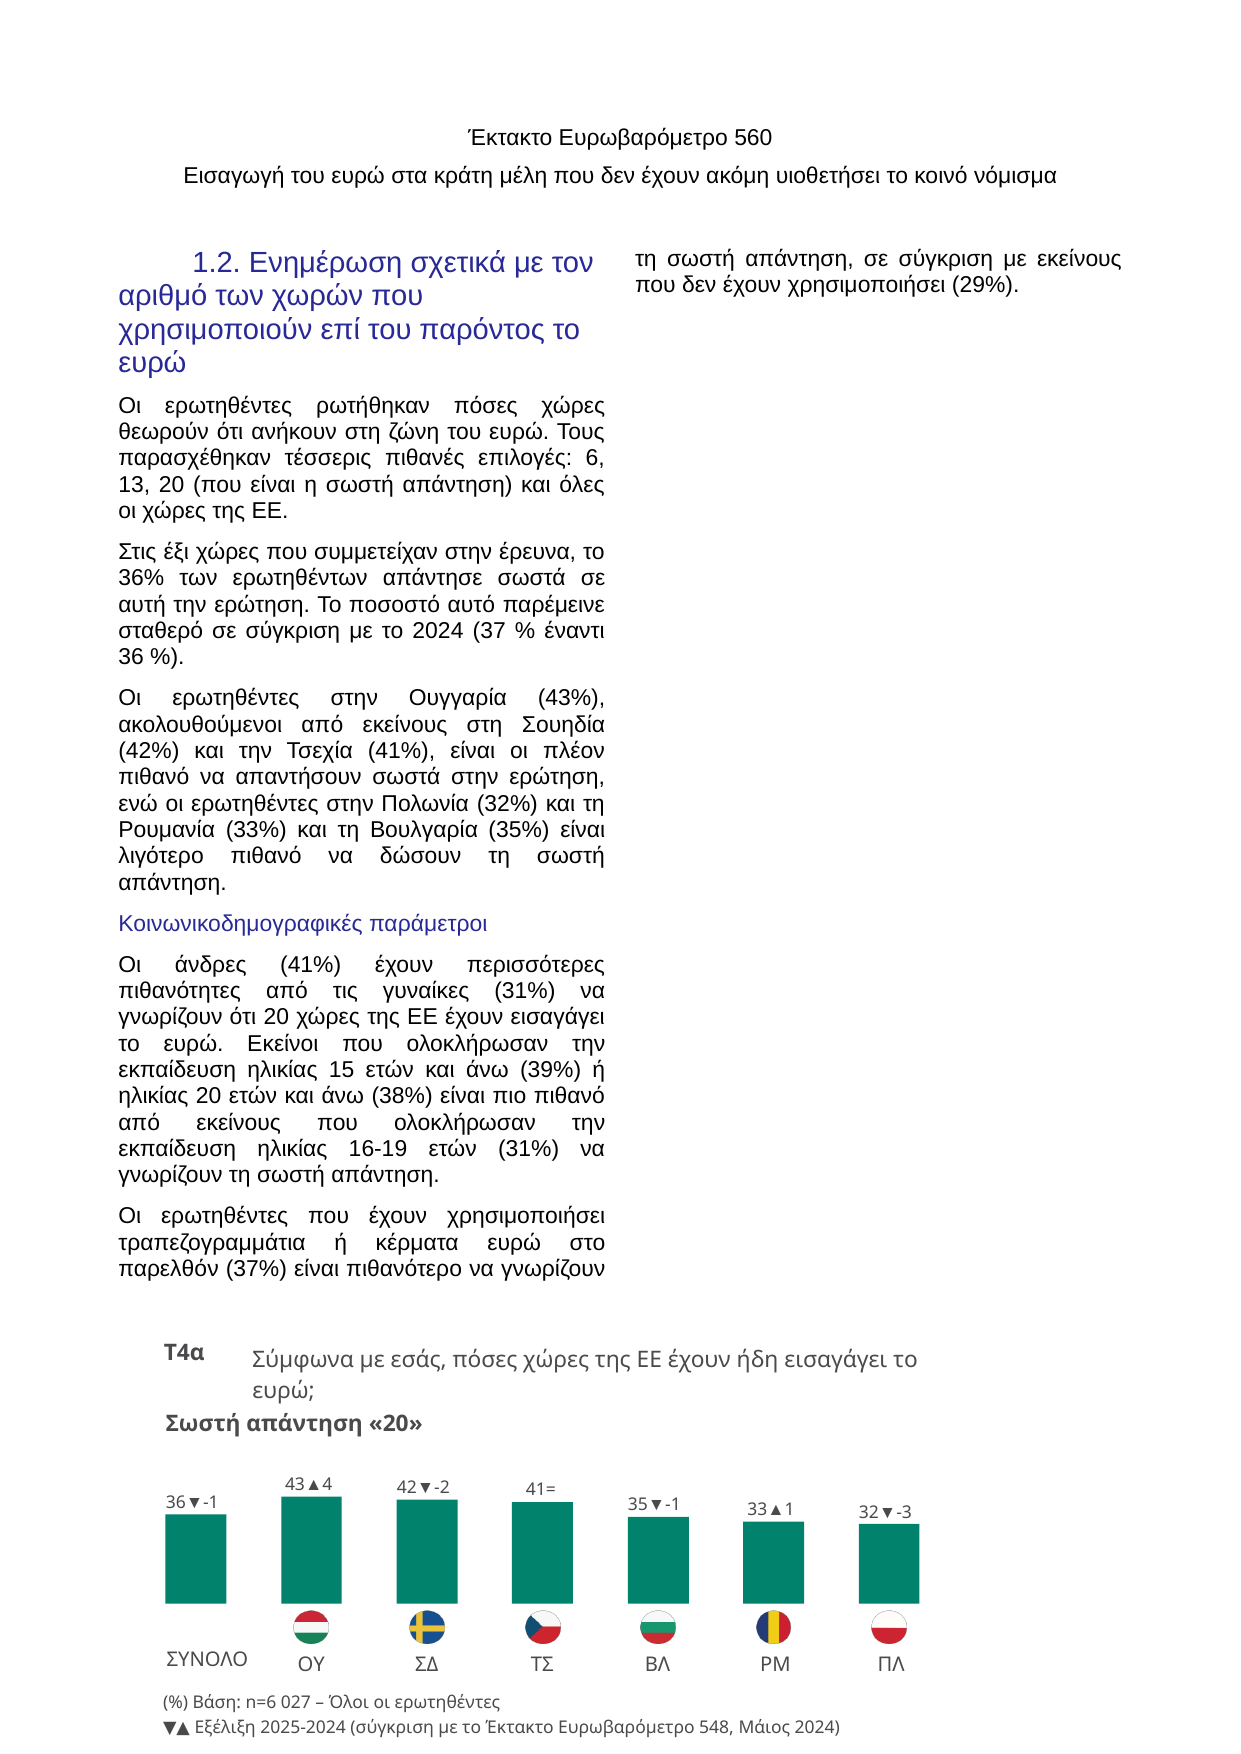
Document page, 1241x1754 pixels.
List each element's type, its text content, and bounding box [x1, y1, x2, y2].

text Οι ερωτηθέντες στην Ουγγαρία (43%), ακολουθούμενοι από εκείνους στη Σουηδία (42%) και την Τσεχία (41%), είναι οι πλέον πιθανό να απαντήσουν σωστά στην ερώτηση, ενώ οι ερωτηθέντες στην Πολωνία (32%) και τη Ρουμανία (33%) και τη Βουλγαρία (35%) είναι λιγότερο πιθανό να δώσουν τη σωστή απάντηση. [118, 684, 605, 895]
text Στις έξι χώρες που συμμετείχαν στην έρευνα, το 36% των ερωτηθέντων απάντησε σωστά σε αυτή την ερώτηση. Το ποσοστό αυτό παρέμεινε σταθερό σε σύγκριση με το 2024 (37 % έναντι 36 %). [118, 538, 605, 670]
picture [409, 1610, 445, 1644]
text Κοινωνικοδημογραφικές παράμετροι [118, 910, 605, 936]
picture [525, 1610, 561, 1644]
picture [756, 1610, 791, 1644]
picture [871, 1610, 907, 1644]
text Οι ερωτηθέντες ρωτήθηκαν πόσες χώρες θεωρούν ότι ανήκουν στη ζώνη του ευρώ. Τους παρασχέθηκαν τέσσερις πιθανές επιλογές: 6, 13, 20 (που είναι η σωστή απάντηση) και όλες οι χώρες της ΕΕ. [118, 392, 605, 523]
subtitle 1.2. Ενημέρωση σχετικά με τον αριθμό των χωρών που χρησιμοποιούν επί του παρόντος το ευρώ [118, 245, 605, 379]
text Οι ερωτηθέντες που έχουν χρησιμοποιήσει τραπεζογραμμάτια ή κέρματα ευρώ στο παρελθόν (37%) είναι πιθανότερο να γνωρίζουν [118, 1202, 605, 1281]
picture [293, 1610, 329, 1644]
text Οι άνδρες (41%) έχουν περισσότερες πιθανότητες από τις γυναίκες (31%) να γνωρίζουν ότι 20 χώρες της ΕΕ έχουν εισαγάγει το ευρώ. Εκείνοι που ολοκλήρωσαν την εκπαίδευση ηλικίας 15 ετών και άνω (39%) ή ηλικίας 20 ετών και άνω (38%) είναι πιο πιθανό από εκείνους που ολοκλήρωσαν την εκπαίδευση ηλικίας 16-19 ετών (31%) να γνωρίζουν τη σωστή απάντηση. [118, 951, 605, 1188]
text τη σωστή απάντηση, σε σύγκριση με εκείνους που δεν έχουν χρησιμοποιήσει (29%). [635, 245, 1122, 298]
picture [640, 1610, 676, 1644]
